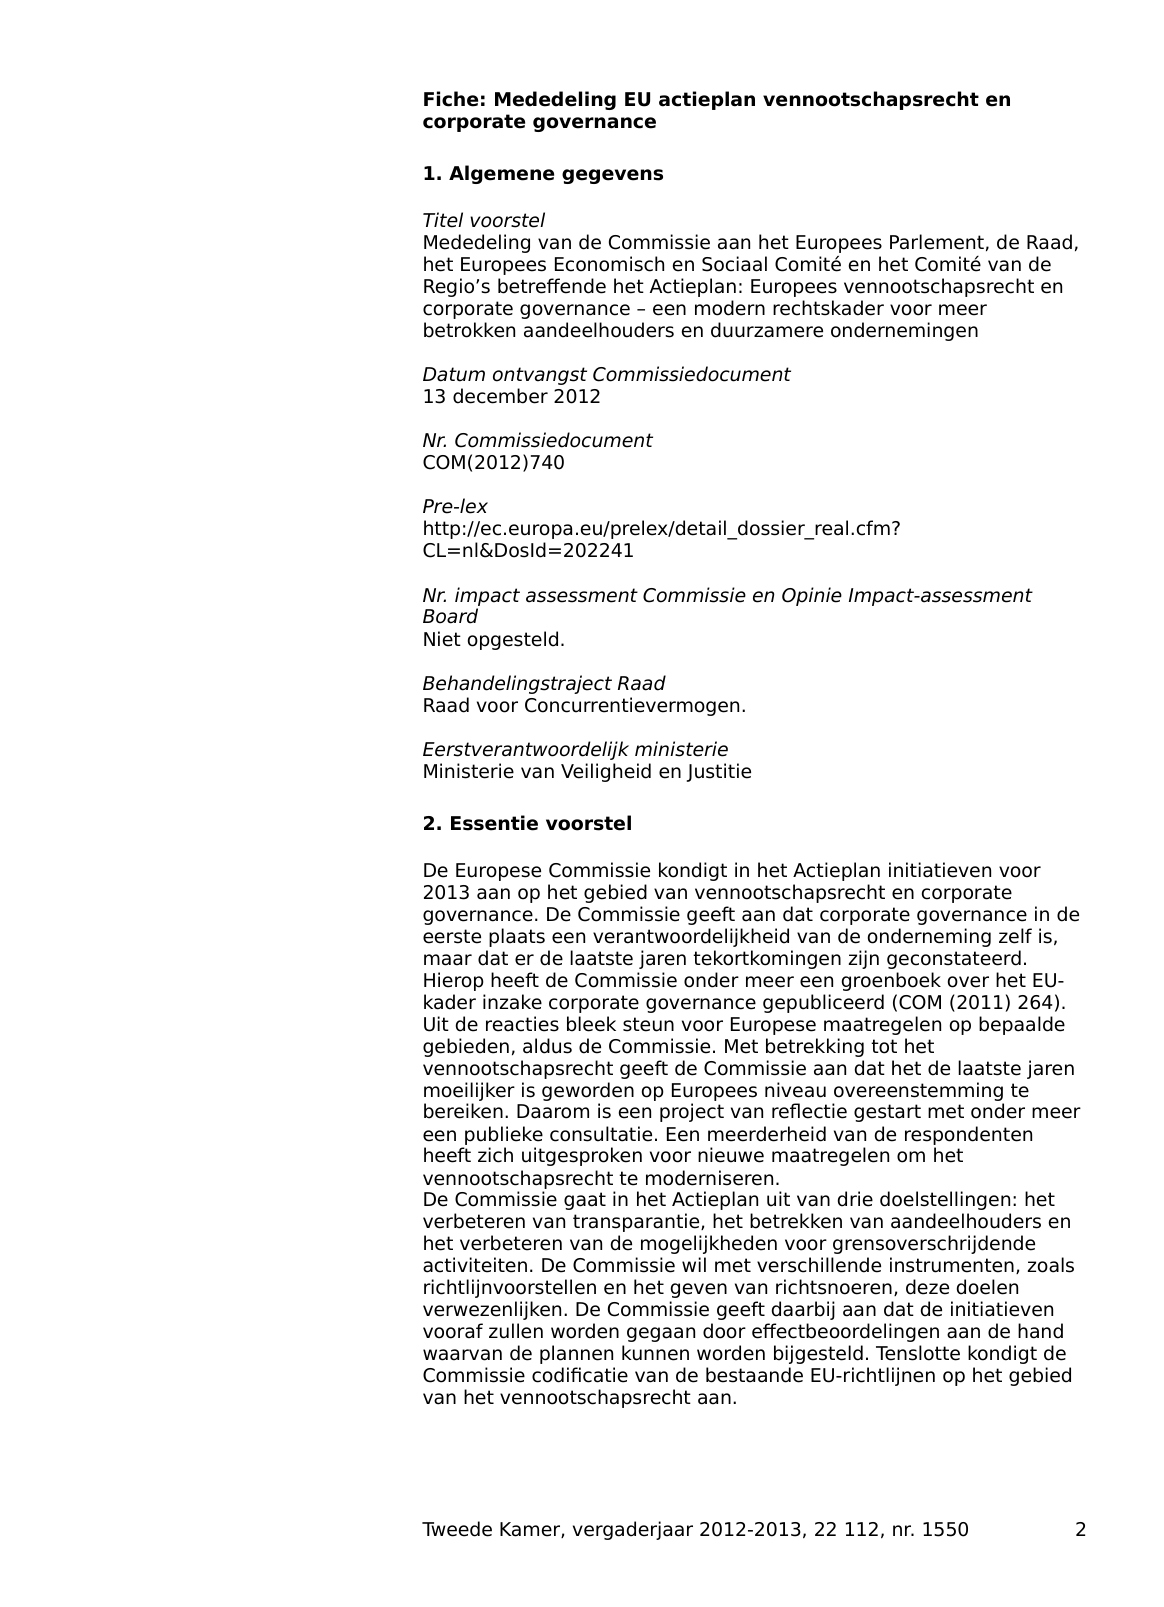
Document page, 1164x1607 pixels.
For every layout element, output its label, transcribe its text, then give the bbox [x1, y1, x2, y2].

text Datum ontvangst Commissiedocument [422, 364, 1087, 386]
text Behandelingstraject Raad [422, 673, 1087, 694]
text Titel voorstel [422, 210, 1087, 232]
text COM(2012)740 [422, 452, 1087, 474]
subtitle Fiche: Mededeling EU actieplan vennootschapsrecht en corporate governance [422, 89, 1087, 133]
text 13 december 2012 [422, 386, 1087, 408]
text Nr. impact assessment Commissie en Opinie Impact-assessment Board [422, 584, 1087, 628]
text Pre-lex [422, 496, 1087, 518]
text http://ec.europa.eu/prelex/detail_dossier_real.cfm?CL=nl&DosId=202241 [422, 518, 1087, 562]
text Ministerie van Veiligheid en Justitie [422, 761, 1087, 783]
text Niet opgesteld. [422, 628, 1087, 650]
text Nr. Commissiedocument [422, 430, 1087, 452]
subtitle 2. Essentie voorstel [422, 813, 1087, 835]
text Raad voor Concurrentievermogen. [422, 694, 1087, 717]
text De Commissie gaat in het Actieplan uit van drie doelstellingen: het verbeteren van transparantie, het betrekken van aandeelhouders en het verbeteren van de mogelijkheden voor grensoverschrijdende activiteiten. De Commissie wil met verschillende instrumenten, zoals richtlijnvoorstellen en het geven van richtsnoeren, deze doelen verwezenlijken. De Commissie geeft daarbij aan dat de initiatieven vooraf zullen worden gegaan door effectbeoordelingen aan de hand waarvan de plannen kunnen worden bijgesteld. Tenslotte kondigt de Commissie codificatie van de bestaande EU-richtlijnen op het gebied van het vennootschapsrecht aan. [422, 1189, 1087, 1409]
text Eerstverantwoordelijk ministerie [422, 739, 1087, 761]
text Mededeling van de Commissie aan het Europees Parlement, de Raad, het Europees Economisch en Sociaal Comité en het Comité van de Regio’s betreffende het Actieplan: Europees vennootschapsrecht en corporate governance – een modern rechtskader voor meer betrokken aandeelhouders en duurzamere ondernemingen [422, 232, 1087, 342]
subtitle 1. Algemene gegevens [422, 163, 1087, 185]
text De Europese Commissie kondigt in het Actieplan initiatieven voor 2013 aan op het gebied van vennootschapsrecht en corporate governance. De Commissie geeft aan dat corporate governance in de eerste plaats een verantwoordelijkheid van de onderneming zelf is, maar dat er de laatste jaren tekortkomingen zijn geconstateerd. Hierop heeft de Commissie onder meer een groenboek over het EU-kader inzake corporate governance gepubliceerd (COM (2011) 264). Uit de reacties bleek steun voor Europese maatregelen op bepaalde gebieden, aldus de Commissie. Met betrekking tot het vennootschapsrecht geeft de Commissie aan dat het de laatste jaren moeilijker is geworden op Europees niveau overeenstemming te bereiken. Daarom is een project van reflectie gestart met onder meer een publieke consultatie. Een meerderheid van de respondenten heeft zich uitgesproken voor nieuwe maatregelen om het vennootschapsrecht te moderniseren. [422, 860, 1087, 1189]
